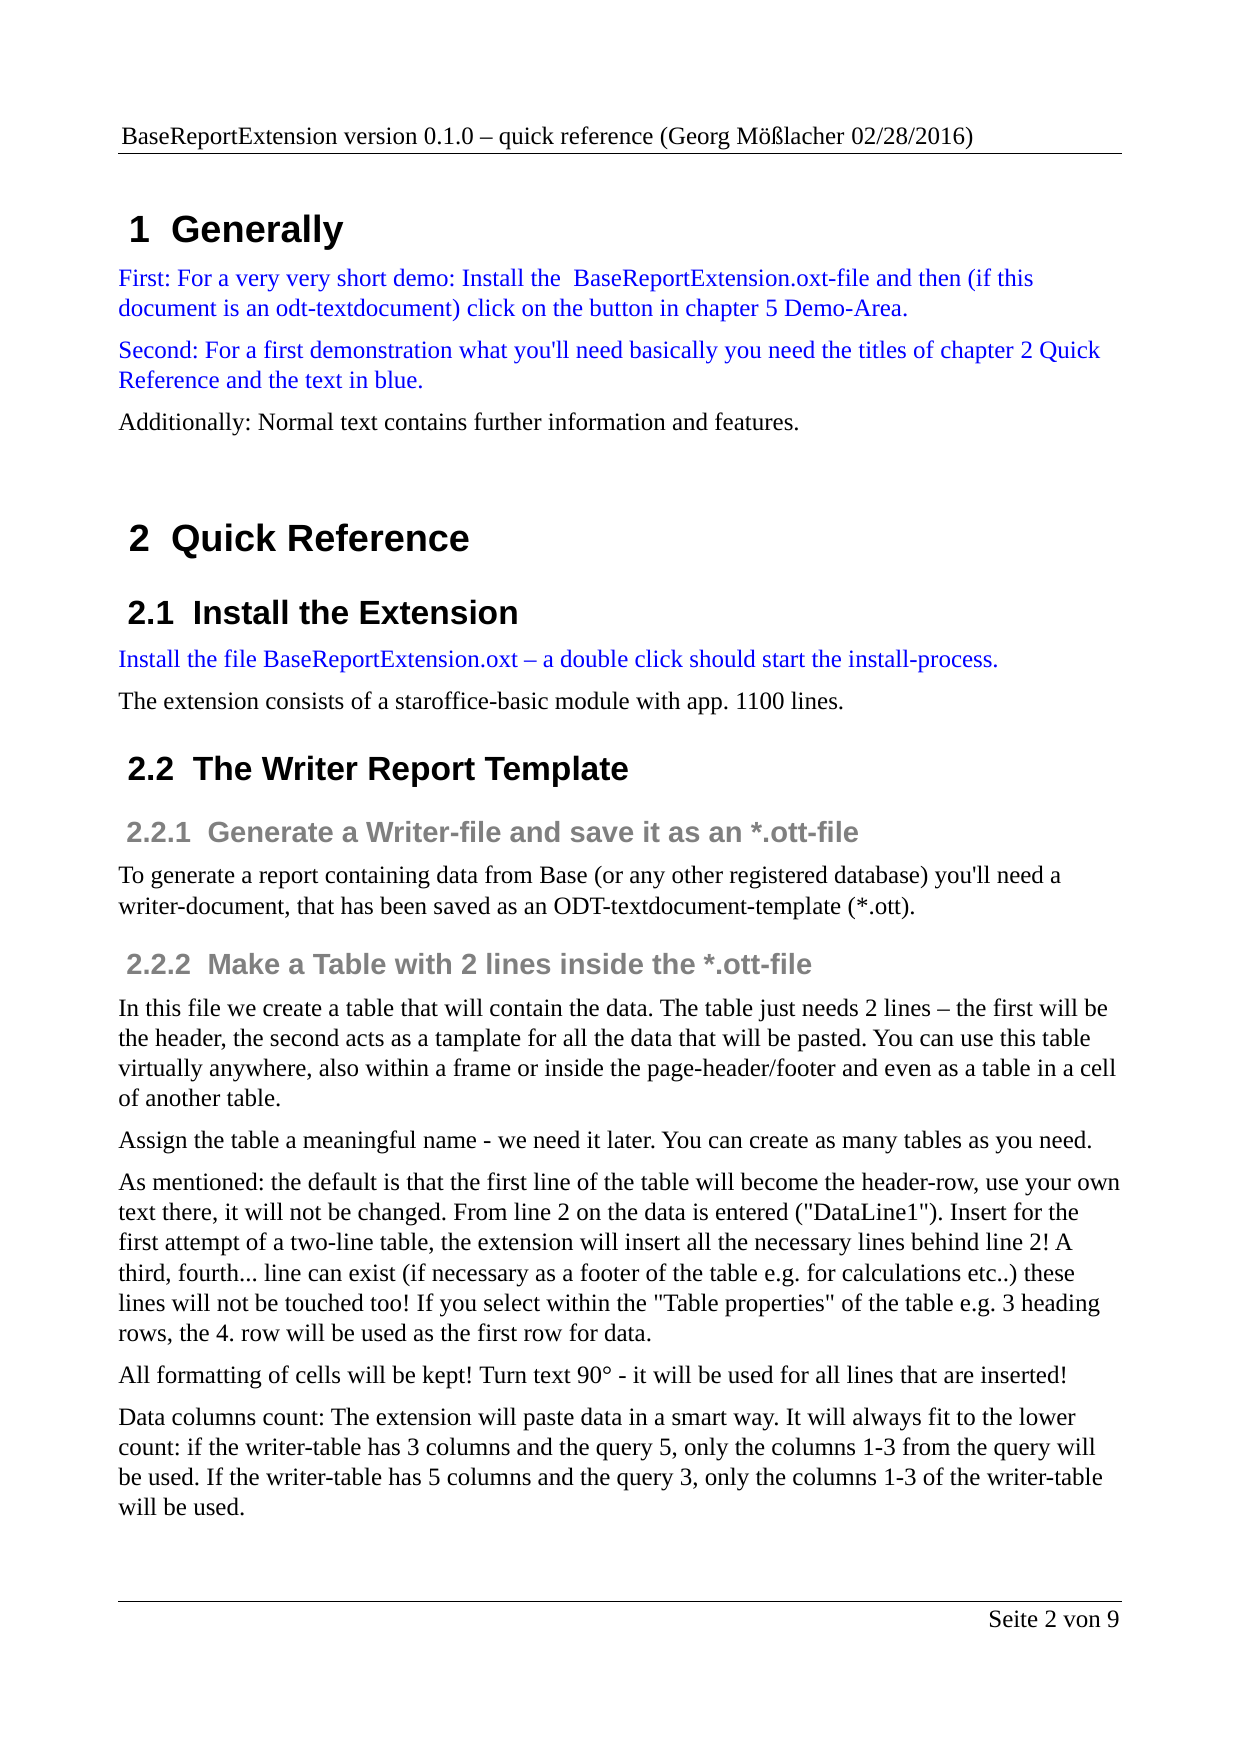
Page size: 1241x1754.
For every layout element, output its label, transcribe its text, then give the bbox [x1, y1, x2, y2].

text In this file we create a table that will contain the data. The table just needs 2 lines – the first will be the header, the second acts as a tamplate for all the data that will be pasted. You can use this table virtually anywhere, also within a frame or inside the page-header/footer and even as a table in a cell of another table. [118, 993, 1122, 1112]
subtitle Quick Reference [118, 516, 1122, 560]
text Additionally: Normal text contains further information and features. [118, 407, 1122, 436]
text The extension consists of a staroffice-basic module with app. 1100 lines. [118, 686, 1122, 715]
text First: For a very very short demo: Install the BaseReportExtension.oxt-file and then (if this document is an odt-textdocument) click on the button in chapter 5 Demo-Area. [118, 263, 1122, 322]
text All formatting of cells will be kept! Turn text 90° - it will be used for all lines that are inserted! [118, 1360, 1122, 1388]
subtitle Generate a Writer-file and save it as an *.ott-file [118, 814, 1122, 848]
subtitle Install the Extension [118, 593, 1122, 632]
subtitle Generally [118, 207, 1122, 251]
text Install the file BaseReportExtension.oxt – a double click should start the install-process. [118, 644, 1122, 673]
text As mentioned: the default is that the first line of the table will become the header-row, use your own text there, it will not be changed. From line 2 on the data is entered ("DataLine1"). Insert for the first attempt of a two-line table, the extension will insert all the necessary lines behind line 2! A third, fourth... line can exist (if necessary as a footer of the table e.g. for calculations etc..) these lines will not be touched too! If you select within the "Table properties" of the table e.g. 3 heading rows, the 4. row will be used as the first row for data. [118, 1167, 1122, 1347]
subtitle Make a Table with 2 lines inside the *.ott-file [118, 947, 1122, 981]
text Data columns count: The extension will paste data in a smart way. It will always fit to the lower count: if the writer-table has 3 columns and the query 5, only the columns 1-3 from the query will be used. If the writer-table has 5 columns and the query 3, only the columns 1-3 of the writer-table will be used. [118, 1402, 1122, 1521]
text To generate a report containing data from Base (or any other registered database) you'll need a writer-document, that has been saved as an ODT-textdocument-template (*.ott). [118, 861, 1122, 919]
subtitle The Writer Report Template [118, 749, 1122, 787]
text Second: For a first demonstration what you'll need basically you need the titles of chapter 2 Quick Reference and the text in blue. [118, 335, 1122, 394]
text Assign the table a meaningful name - we need it later. You can create as many tables as you need. [118, 1125, 1122, 1154]
